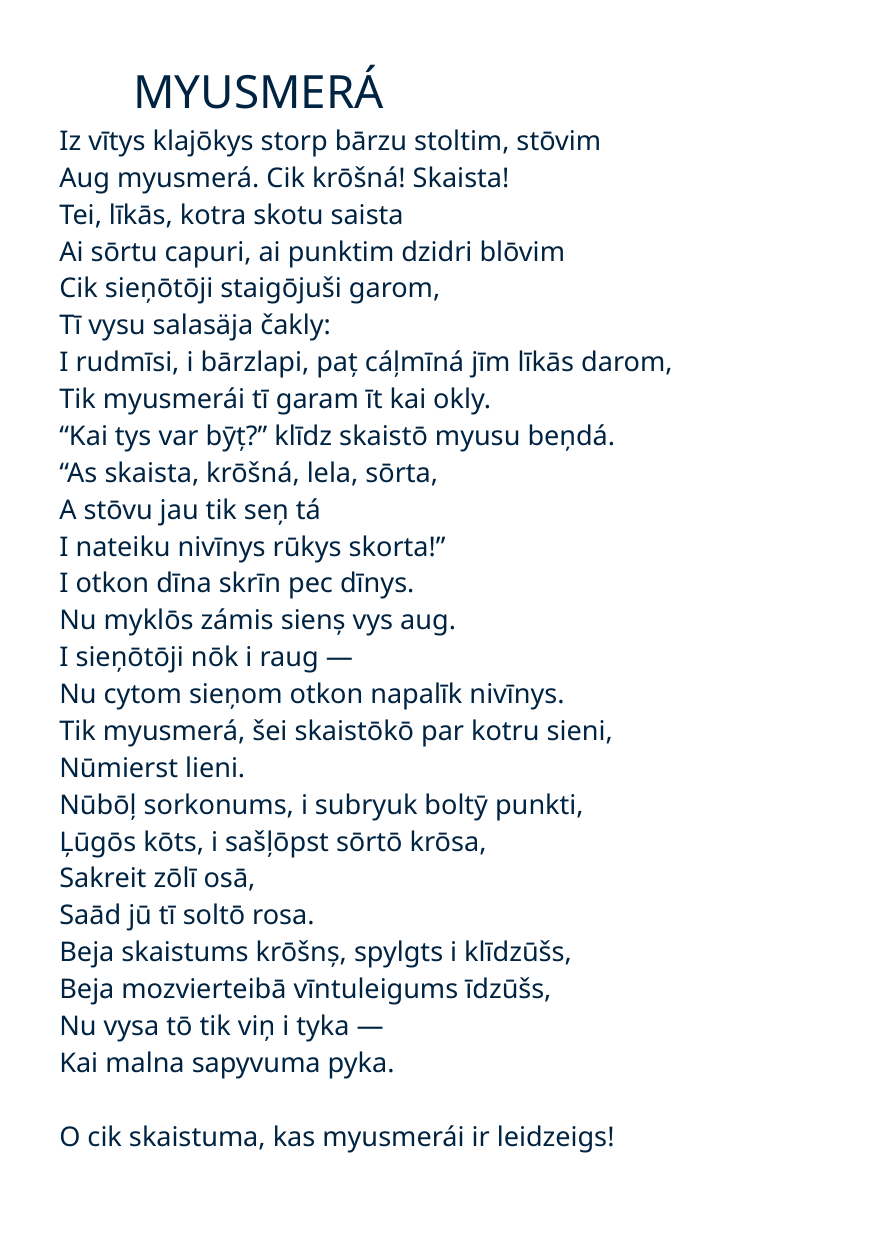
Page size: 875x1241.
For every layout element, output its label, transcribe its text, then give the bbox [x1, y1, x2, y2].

text Nu vysa tō tik viņ i tyka — [59, 1006, 815, 1043]
text Nu cytom sieņom otkon napalīk nivīnys. [59, 674, 815, 711]
text Nūbōļ sorkonums, i subryuk boltȳ punkti, [59, 785, 815, 822]
text Cik sieņōtōji staigōjuši garom, [59, 269, 815, 306]
text Nūmierst lieni. [59, 748, 815, 785]
text Kai malna sapyvuma pyka. [59, 1043, 815, 1080]
text I nateiku nivīnys rūkys skorta!” [59, 527, 815, 564]
text Tei, līkās, kotra skotu saista [59, 195, 815, 232]
text Tī vysu salasäja čakly: [59, 306, 815, 343]
text Aug myusmerá. Cik krōšná! Skaista! [59, 158, 815, 195]
text Ļūgōs kōts, i sašļōpst sōrtō krōsa, [59, 822, 815, 859]
text Beja skaistums krōšnș, spylgts i klīdzūšs, [59, 933, 815, 969]
text I rudmīsi, i bārzlapi, paț cáļmīná jīm līkās darom, [59, 343, 815, 379]
text Beja mozvierteibā vīntuleigums īdzūšs, [59, 969, 815, 1006]
text Iz vītys klajōkys storp bārzu stoltim, stōvim [59, 121, 815, 158]
text “Kai tys var bȳț?” klīdz skaistō myusu beņdá. [59, 416, 815, 453]
text Ai sōrtu capuri, ai punktim dzidri blōvim [59, 232, 815, 269]
text I otkon dīna skrīn pec dīnys. [59, 564, 815, 601]
text A stōvu jau tik seņ tá [59, 490, 815, 527]
text Tik myusmerái tī garam īt kai okly. [59, 379, 815, 416]
text Nu myklōs zámis sienș vys aug. [59, 601, 815, 638]
text O cik skaistuma, kas myusmerái ir leidzeigs! [59, 1117, 815, 1154]
text MYUSMERÁ [59, 59, 815, 121]
text Saād jū tī soltō rosa. [59, 896, 815, 933]
text Tik myusmerá, šei skaistōkō par kotru sieni, [59, 711, 815, 748]
text “As skaista, krōšná, lela, sōrta, [59, 453, 815, 490]
text Sakreit zōlī osā, [59, 859, 815, 896]
text I sieņōtōji nōk i raug — [59, 638, 815, 674]
